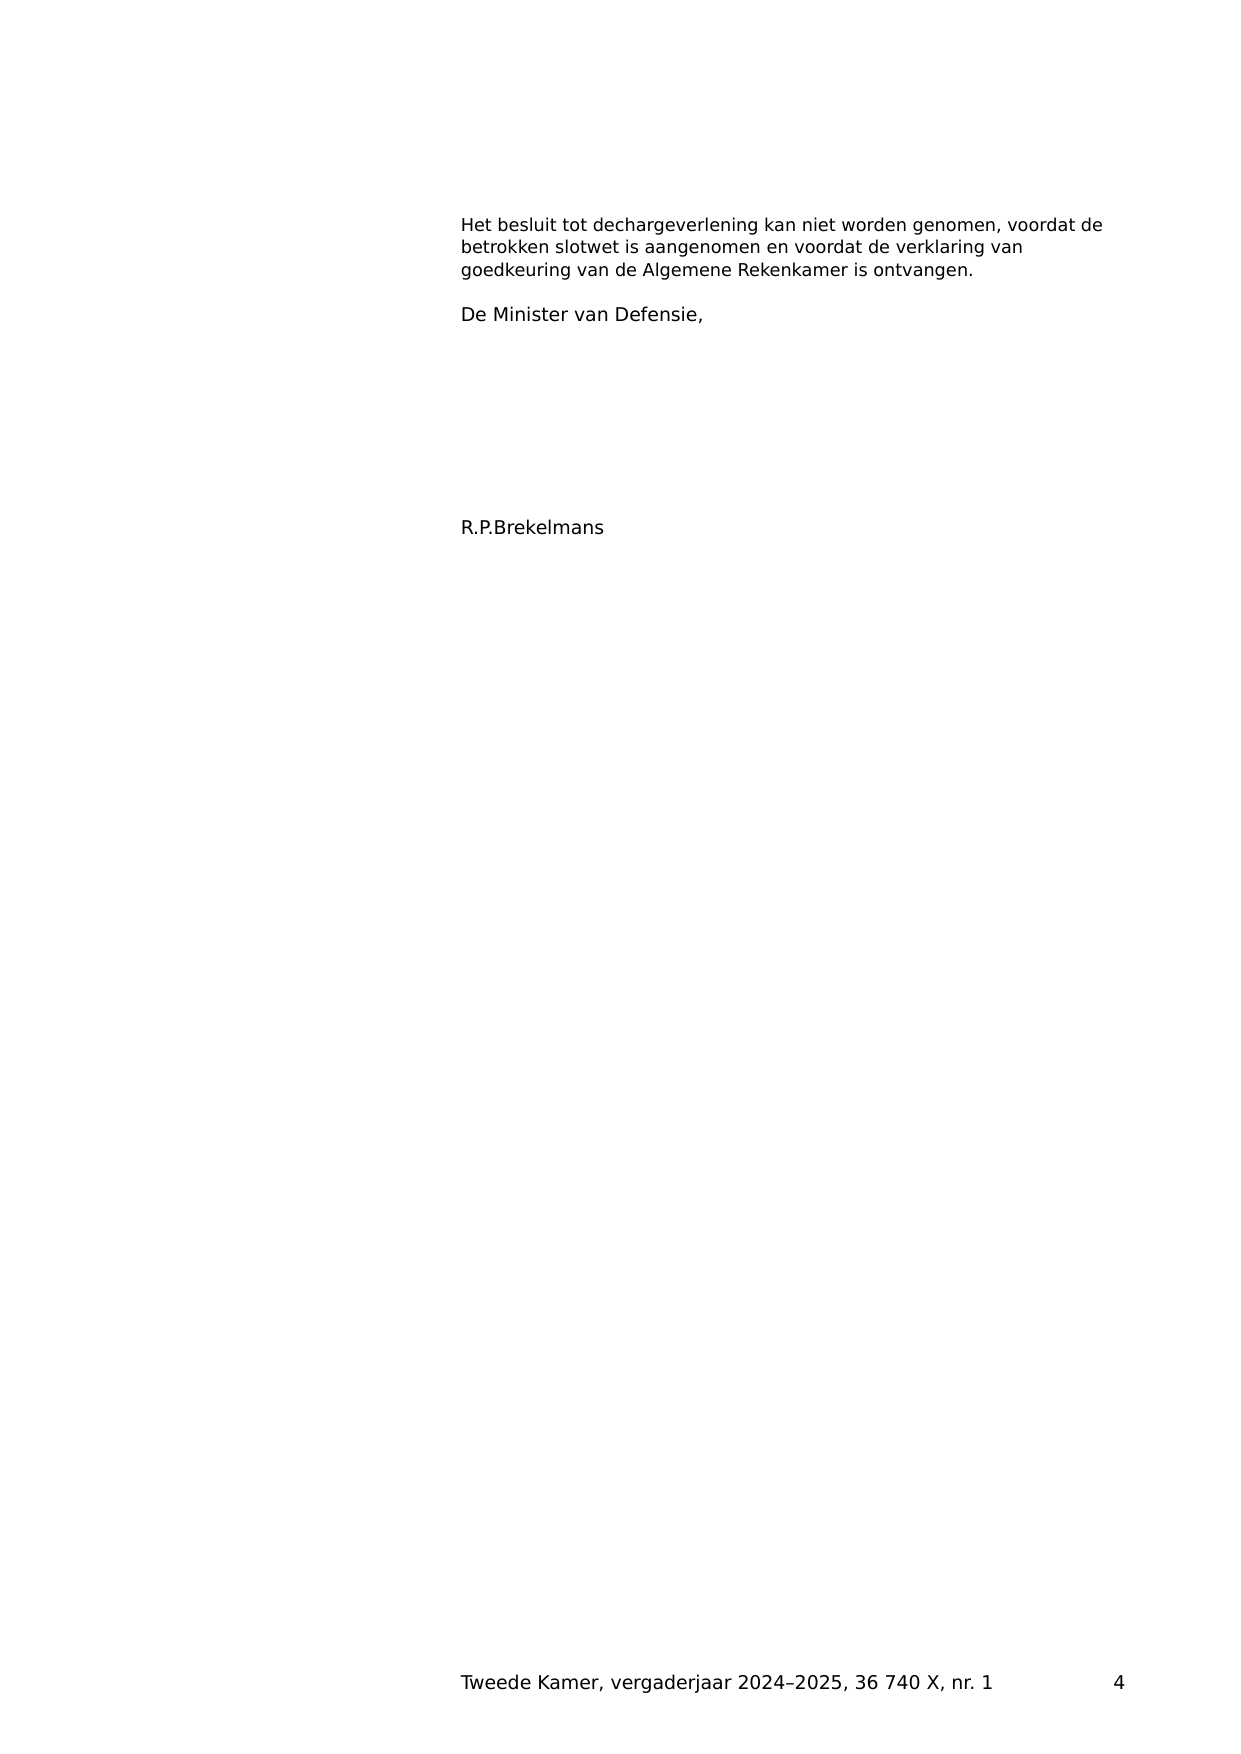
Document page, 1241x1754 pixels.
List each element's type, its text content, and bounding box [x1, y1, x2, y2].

text Het besluit tot dechargeverlening kan niet worden genomen, voordat de betrokken slotwet is aangenomen en voordat de verklaring van goedkeuring van de Algemene Rekenkamer is ontvangen. [461, 213, 1125, 281]
text De Minister van Defensie, [461, 304, 1125, 326]
text R.P.Brekelmans [461, 517, 1125, 539]
